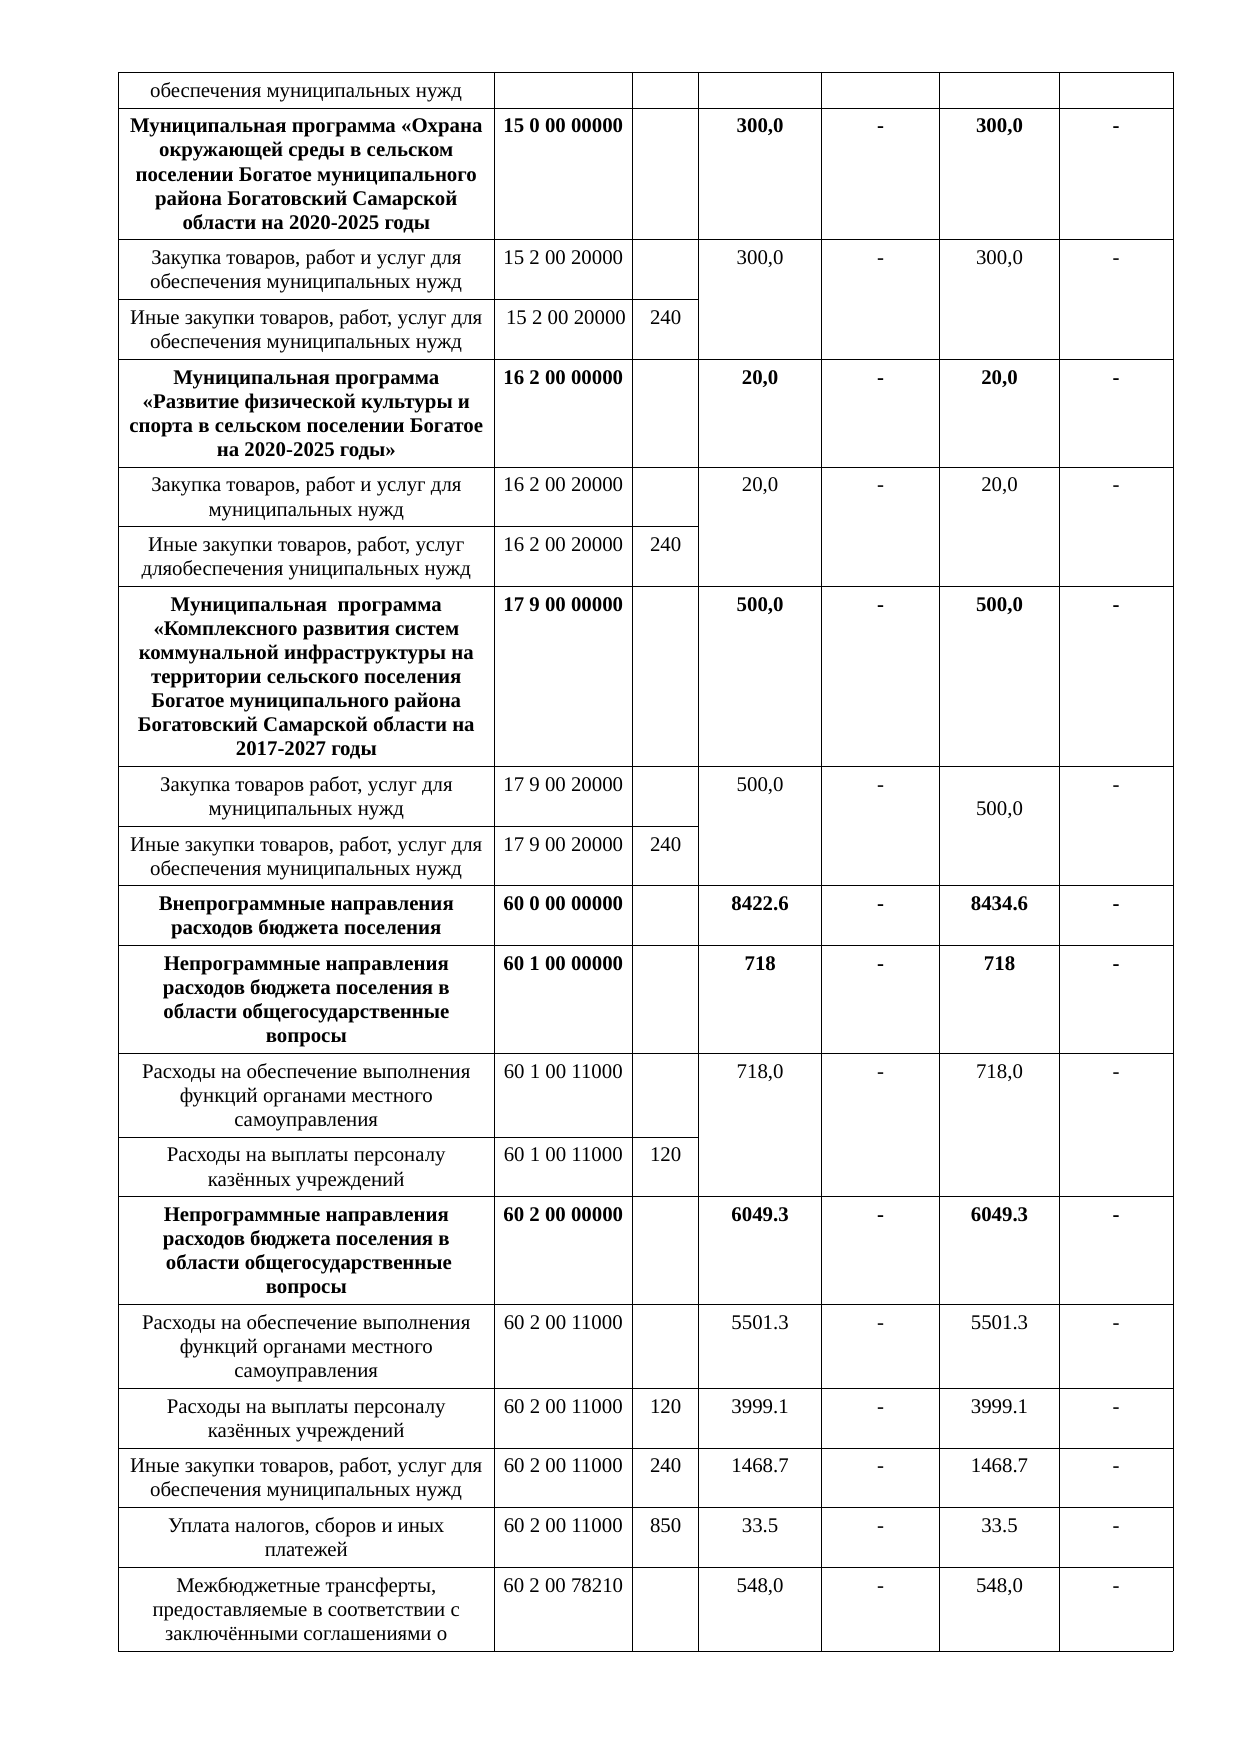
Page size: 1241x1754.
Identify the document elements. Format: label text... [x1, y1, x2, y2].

table_cell 60 2 00 78210 [495, 1568, 632, 1651]
table_cell Иные закупки товаров, работ, услуг дляобеспечения униципальных нужд [119, 527, 494, 586]
table_cell 300,0 [699, 109, 821, 239]
table_cell 60 0 00 00000 [495, 886, 632, 945]
table_cell 240 [633, 827, 698, 885]
table_cell 5501,3 [699, 1305, 821, 1388]
table_cell - [1060, 73, 1173, 107]
table_cell [633, 360, 698, 467]
table_cell 17 9 00 20000 [495, 827, 632, 885]
table_cell 15 2 00 20000 [495, 240, 632, 299]
table_cell 240 [633, 300, 698, 359]
table_cell обеспечения муниципальных нужд [119, 73, 494, 107]
table_cell - [1060, 1389, 1173, 1447]
table_cell 240 [633, 527, 698, 586]
table_cell 17 9 00 00000 [495, 587, 632, 766]
table_cell - [822, 1449, 939, 1507]
table_cell 718,0 [699, 1054, 821, 1196]
table_cell - [1060, 109, 1173, 239]
table_cell Расходы на обеспечение выполнения функций органами местного самоуправления [119, 1305, 494, 1388]
table_cell - [822, 886, 939, 945]
table_cell - [822, 946, 939, 1053]
table_cell - [822, 1568, 939, 1651]
table_cell Муниципальная программа «Комплексного развития систем коммунальной инфраструктуры на территории сельского поселения Богатое муниципального района Богатовский Самарской области на 2017-2027 годы [119, 587, 494, 766]
table_cell 718 [940, 946, 1059, 1053]
table_cell - [1060, 1568, 1173, 1651]
table_cell Закупка товаров работ, услуг для муниципальных нужд [119, 767, 494, 826]
table_cell 500,0 [699, 767, 821, 885]
table_cell Муниципальная программа «Охрана окружающей среды в сельском поселении Богатое муниципального района Богатовский Самарской области на 2020-2025 годы [119, 109, 494, 239]
table_cell - [1060, 468, 1173, 586]
table_cell - [1060, 240, 1173, 359]
table_cell - [822, 73, 939, 107]
table_cell 16 2 00 20000 [495, 468, 632, 526]
table_cell Расходы на выплаты персоналу казённых учреждений [119, 1389, 494, 1447]
table_cell [633, 73, 698, 107]
table_cell - [822, 1305, 939, 1388]
table_cell [633, 767, 698, 826]
table_cell - [822, 587, 939, 766]
table_cell 240 [633, 1449, 698, 1507]
table_cell 20,0 [940, 468, 1059, 586]
table_cell [633, 886, 698, 945]
table_cell - [1060, 886, 1173, 945]
table_cell - [1060, 767, 1173, 885]
table_cell - [822, 1389, 939, 1447]
table_cell 120 [633, 1138, 698, 1196]
table_cell Закупка товаров, работ и услуг для муниципальных нужд [119, 468, 494, 526]
table_cell - [1060, 1197, 1173, 1304]
table_cell [633, 240, 698, 299]
table_cell - [1060, 1449, 1173, 1507]
table_cell [633, 587, 698, 766]
table_cell 548,0 [940, 1568, 1059, 1651]
table_cell 718 [699, 946, 821, 1053]
table_cell [633, 1054, 698, 1137]
table_cell - [1060, 1508, 1173, 1567]
table_cell - [1060, 587, 1173, 766]
table_cell [633, 1568, 698, 1651]
table_cell [633, 1305, 698, 1388]
table_cell - [1060, 1054, 1173, 1196]
table_cell 1468,7 [699, 1449, 821, 1507]
table_cell 60 1 00 00000 [495, 946, 632, 1053]
table_cell Иные закупки товаров, работ, услуг для обеспечения муниципальных нужд [119, 827, 494, 885]
table_cell - [822, 240, 939, 359]
table_cell 15 2 00 20000 [495, 300, 632, 359]
table_cell Уплата налогов, сборов и иных платежей [119, 1508, 494, 1567]
table_cell [495, 73, 632, 107]
table_cell 500,0 [940, 587, 1059, 766]
table_cell 6049,3 [940, 1197, 1059, 1304]
table_cell Иные закупки товаров, работ, услуг для обеспечения муниципальных нужд [119, 300, 494, 359]
table_cell - [940, 73, 1059, 107]
table_cell 60 2 00 11000 [495, 1389, 632, 1447]
table_cell - [822, 1054, 939, 1196]
table_cell - [1060, 360, 1173, 467]
table_cell 20,0 [940, 360, 1059, 467]
table_cell 60 1 00 11000 [495, 1138, 632, 1196]
table_cell - [822, 468, 939, 586]
table_cell [633, 946, 698, 1053]
table_cell 60 2 00 11000 [495, 1508, 632, 1567]
table_cell 60 2 00 11000 [495, 1305, 632, 1388]
table_cell - [822, 360, 939, 467]
table_cell 6049,3 [699, 1197, 821, 1304]
table_cell 120 [633, 1389, 698, 1447]
table_cell Иные закупки товаров, работ, услуг для обеспечения муниципальных нужд [119, 1449, 494, 1507]
table_cell - [1060, 946, 1173, 1053]
table_cell 25,2 [699, 73, 821, 107]
table_cell 16 2 00 00000 [495, 360, 632, 467]
table_cell 16 2 00 20000 [495, 527, 632, 586]
table_cell 718,0 [940, 1054, 1059, 1196]
table_cell - [1060, 1305, 1173, 1388]
table_cell 20,0 [699, 360, 821, 467]
table_cell - [822, 1197, 939, 1304]
table_cell 33,5 [699, 1508, 821, 1567]
table_cell 3999,1 [940, 1389, 1059, 1447]
table_cell 5501,3 [940, 1305, 1059, 1388]
table_cell 20,0 [699, 468, 821, 586]
table_cell Расходы на обеспечение выполнения функций органами местного самоуправления [119, 1054, 494, 1137]
table_cell 8422,6 [699, 886, 821, 945]
table_cell 33,5 [940, 1508, 1059, 1567]
table_cell 500,0 [699, 587, 821, 766]
table_cell Расходы на выплаты персоналу казённых учреждений [119, 1138, 494, 1196]
table_cell 60 2 00 00000 [495, 1197, 632, 1304]
table_cell 3999,1 [699, 1389, 821, 1447]
table_cell - [822, 1508, 939, 1567]
table_cell 500,0 [940, 767, 1059, 885]
table_cell Непрограммные направления расходов бюджета поселения в области общегосударственные вопросы [119, 946, 494, 1053]
table_cell Закупка товаров, работ и услуг для обеспечения муниципальных нужд [119, 240, 494, 299]
table_cell - [822, 767, 939, 885]
table_cell - [822, 109, 939, 239]
table_cell [633, 468, 698, 526]
table_cell 300,0 [699, 240, 821, 359]
table_cell 300,0 [940, 240, 1059, 359]
table_cell Муниципальная программа «Развитие физической культуры и спорта в сельском поселении Богатое на 2020-2025 годы» [119, 360, 494, 467]
table_cell 17 9 00 20000 [495, 767, 632, 826]
table_cell Межбюджетные трансферты, предоставляемые в соответствии с заключёнными соглашениями о [119, 1568, 494, 1651]
table_cell 850 [633, 1508, 698, 1567]
table_cell 8434,6 [940, 886, 1059, 945]
table_cell Непрограммные направления расходов бюджета поселения в области общегосударственные вопросы [119, 1197, 494, 1304]
table_cell [633, 109, 698, 239]
table_cell 15 0 00 00000 [495, 109, 632, 239]
table_cell 300,0 [940, 109, 1059, 239]
table_cell 1468,7 [940, 1449, 1059, 1507]
table_cell 60 2 00 11000 [495, 1449, 632, 1507]
table_cell 548,0 [699, 1568, 821, 1651]
table_cell Внепрограммные направления расходов бюджета поселения [119, 886, 494, 945]
table_cell 60 1 00 11000 [495, 1054, 632, 1137]
table_cell [633, 1197, 698, 1304]
